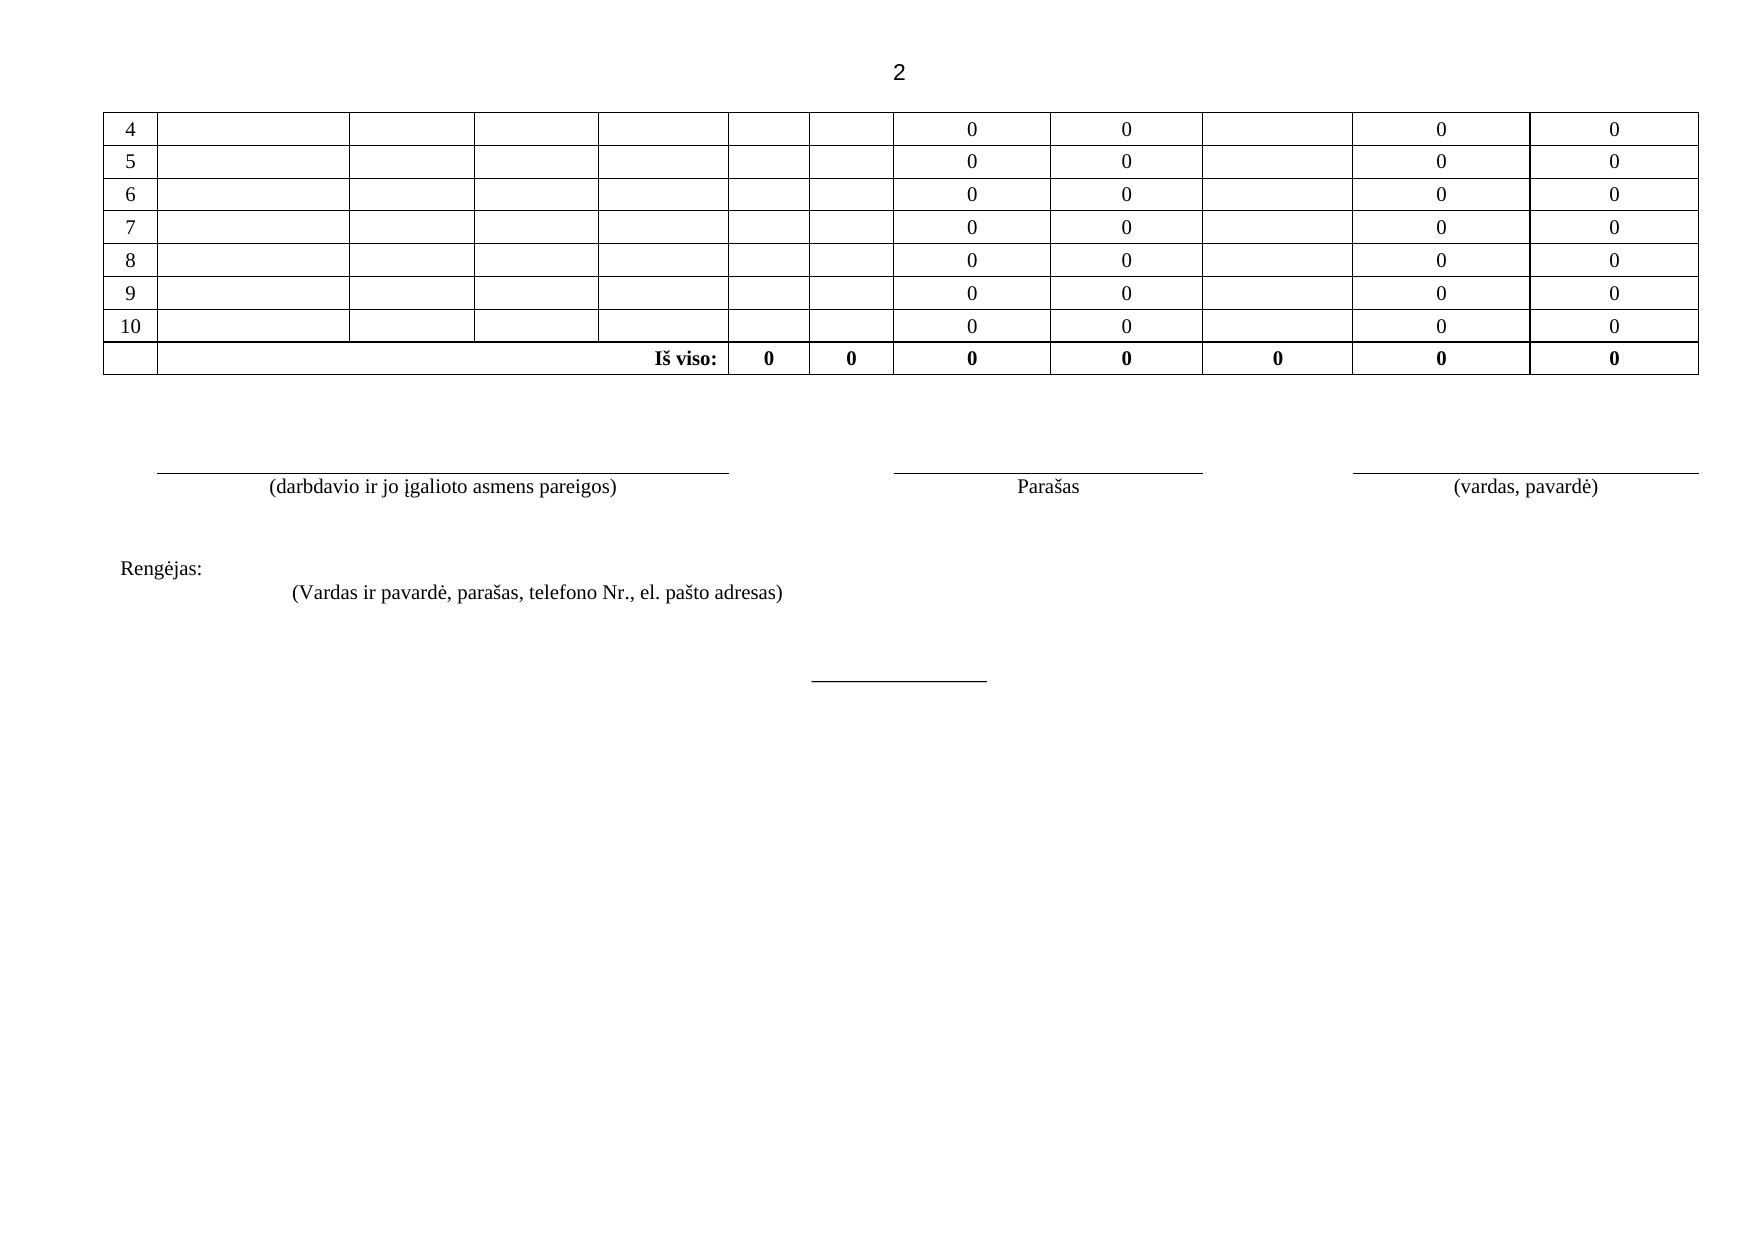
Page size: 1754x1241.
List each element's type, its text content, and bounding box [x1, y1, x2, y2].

table_cell 0 [894, 211, 1050, 243]
table_cell 0 [1531, 343, 1698, 374]
table_cell [810, 310, 893, 341]
table_cell [1699, 178, 1754, 210]
table_cell [475, 113, 598, 144]
table_cell [350, 310, 474, 341]
table_cell 0 [894, 113, 1050, 144]
table_cell [158, 211, 349, 243]
table_cell [1050, 532, 1203, 556]
table_cell [1530, 556, 1699, 604]
table_cell [1699, 473, 1754, 499]
table_cell [729, 499, 809, 532]
table_cell 0 [1353, 113, 1529, 144]
table_cell [475, 146, 598, 177]
table_cell [599, 113, 728, 144]
table_cell [1203, 146, 1352, 177]
table_cell [729, 604, 809, 656]
table_cell [599, 277, 728, 309]
table_cell [1699, 604, 1754, 656]
table_cell [350, 407, 474, 440]
text ______________ [103, 656, 1695, 684]
table_cell 0 [1051, 113, 1202, 144]
table_cell 0 [1353, 211, 1529, 243]
table_cell [350, 146, 474, 177]
table_cell [599, 211, 728, 243]
table_cell Iš viso: [158, 343, 728, 374]
table_cell [810, 179, 893, 210]
table_cell [475, 277, 598, 309]
table_cell [1203, 211, 1352, 243]
table_cell [157, 407, 350, 440]
table_cell [1353, 499, 1530, 532]
table_cell [1203, 440, 1353, 473]
table_cell [104, 604, 157, 656]
table_cell [810, 146, 893, 177]
table_cell [475, 211, 598, 243]
table_cell [729, 146, 809, 177]
table_cell [729, 277, 809, 309]
table_cell [729, 211, 809, 243]
table_cell [104, 407, 157, 440]
table_cell 0 [1051, 277, 1202, 309]
table_cell [104, 499, 157, 532]
table_cell [1699, 499, 1754, 532]
table_cell [104, 532, 157, 556]
table_cell [1050, 375, 1203, 407]
table_cell 0 [1531, 146, 1698, 177]
table_cell [1530, 499, 1699, 532]
table_cell [158, 146, 349, 177]
table_cell (darbdavio ir jo įgalioto asmens pareigos) [157, 474, 728, 499]
table_cell 0 [1051, 343, 1202, 374]
table_cell [474, 375, 599, 407]
table_cell [157, 499, 350, 532]
table_cell [1530, 604, 1699, 656]
table_cell 0 [1531, 113, 1698, 144]
table_cell [1699, 556, 1754, 604]
table_cell [809, 407, 894, 440]
table_cell 0 [894, 343, 1050, 374]
table_cell [1699, 341, 1754, 374]
table_cell 9 [104, 277, 157, 309]
table_cell 0 [1051, 310, 1202, 341]
table_cell [1699, 276, 1754, 309]
table_cell [729, 375, 809, 407]
table_cell [1699, 145, 1754, 177]
table_cell 0 [894, 310, 1050, 341]
table_cell [729, 407, 809, 440]
table_cell [599, 499, 728, 532]
table_cell [350, 499, 474, 532]
table_cell [1699, 112, 1754, 144]
table_cell [1203, 532, 1353, 556]
table_cell [810, 244, 893, 276]
table_cell [1699, 374, 1754, 407]
table_cell [809, 604, 894, 656]
table_cell [1050, 407, 1203, 440]
table_cell 0 [1353, 179, 1529, 210]
table_cell [599, 407, 728, 440]
table_cell 0 [1353, 244, 1529, 276]
table_cell [1203, 113, 1352, 144]
table_cell 0 [1531, 244, 1698, 276]
table_cell [1699, 532, 1754, 556]
table_cell [810, 113, 893, 144]
table_cell [350, 375, 474, 407]
table_cell [158, 244, 349, 276]
table_cell [1699, 210, 1754, 243]
table_cell [157, 375, 350, 407]
table_cell [158, 277, 349, 309]
table_cell 6 [104, 179, 157, 210]
table_cell [1203, 499, 1353, 532]
table_cell [809, 473, 894, 499]
table_cell [1203, 375, 1353, 407]
table_cell [729, 244, 809, 276]
table_cell [475, 179, 598, 210]
table_cell [1353, 440, 1699, 473]
table_cell [475, 310, 598, 341]
table_cell [1203, 473, 1353, 499]
table_cell [809, 440, 894, 473]
table_cell [104, 375, 157, 407]
table_cell 7 [104, 211, 157, 243]
table_cell [729, 440, 809, 473]
table_cell [894, 499, 1050, 532]
table_cell 0 [1353, 146, 1529, 177]
table_cell [1353, 604, 1530, 656]
table_cell 0 [1531, 310, 1698, 341]
table_cell 0 [1353, 277, 1529, 309]
table_cell [729, 473, 809, 499]
table_cell 0 [1203, 343, 1352, 374]
table_cell 0 [894, 179, 1050, 210]
table_cell [157, 604, 474, 656]
table_cell [599, 310, 728, 341]
table_cell [158, 179, 349, 210]
table_cell [599, 146, 728, 177]
table_cell [158, 113, 349, 144]
table_cell [104, 343, 157, 374]
table_cell [894, 440, 1203, 473]
table_cell [599, 179, 728, 210]
table_cell [1353, 407, 1530, 440]
table_cell [104, 440, 157, 473]
table_cell 5 [104, 146, 157, 177]
table_cell [1050, 604, 1203, 656]
table_cell [894, 604, 1050, 656]
table_cell [158, 310, 349, 341]
table_cell [350, 244, 474, 276]
table_cell [810, 277, 893, 309]
table_cell [475, 244, 598, 276]
table_cell [350, 211, 474, 243]
table_cell 0 [1353, 310, 1529, 341]
table_cell [729, 310, 809, 341]
table_cell [1050, 499, 1203, 532]
table_cell [729, 179, 809, 210]
table_cell [809, 499, 894, 532]
table_cell [1530, 375, 1699, 407]
table_cell 0 [1051, 211, 1202, 243]
table_cell 0 [1051, 179, 1202, 210]
table_cell [474, 499, 599, 532]
table_cell 0 [1531, 179, 1698, 210]
table_cell (vardas, pavardė) [1353, 474, 1699, 499]
table_cell [599, 375, 728, 407]
table_cell 0 [1051, 244, 1202, 276]
table_cell [157, 440, 728, 473]
table_cell [350, 179, 474, 210]
table_cell [599, 244, 728, 276]
table_cell [1699, 309, 1754, 341]
table_cell 4 [104, 113, 157, 144]
table_cell [1203, 604, 1353, 656]
table_cell [809, 532, 894, 556]
table_cell [729, 532, 809, 556]
table_cell 0 [1051, 146, 1202, 177]
table_cell 0 [1531, 277, 1698, 309]
table_cell [1203, 277, 1352, 309]
table_cell [1203, 310, 1352, 341]
table_cell [809, 375, 894, 407]
table_cell 0 [810, 343, 893, 374]
table_cell 0 [729, 343, 809, 374]
table_cell 0 [894, 146, 1050, 177]
table_cell 10 [104, 310, 157, 341]
table_cell [157, 532, 350, 556]
table_cell [894, 407, 1050, 440]
table_cell [474, 604, 599, 656]
table_cell [810, 211, 893, 243]
table_cell [350, 113, 474, 144]
table_cell [599, 604, 728, 656]
table_cell 8 [104, 244, 157, 276]
table_cell 0 [1353, 343, 1529, 374]
table_cell Parašas [894, 474, 1203, 499]
table_cell [1699, 407, 1754, 440]
table_cell [729, 113, 809, 144]
table_cell 0 [894, 244, 1050, 276]
table_cell [894, 532, 1050, 556]
table_cell [1353, 375, 1530, 407]
table_cell [1203, 244, 1352, 276]
table_cell [1699, 440, 1754, 473]
table_cell 0 [894, 277, 1050, 309]
table_cell [350, 277, 474, 309]
table_cell [894, 375, 1050, 407]
table_cell [1530, 407, 1699, 440]
table_cell [1203, 407, 1353, 440]
table_cell [474, 407, 599, 440]
table_cell [1203, 179, 1352, 210]
table_cell [1530, 532, 1699, 556]
table_cell [1699, 243, 1754, 276]
table_cell [350, 532, 728, 556]
table_cell 0 [1531, 211, 1698, 243]
table_cell [104, 473, 157, 499]
table_cell Rengėjas: (Vardas ir pavardė, parašas, telefono Nr., el. pašto adresas) [104, 556, 1530, 604]
table_cell [1353, 532, 1530, 556]
